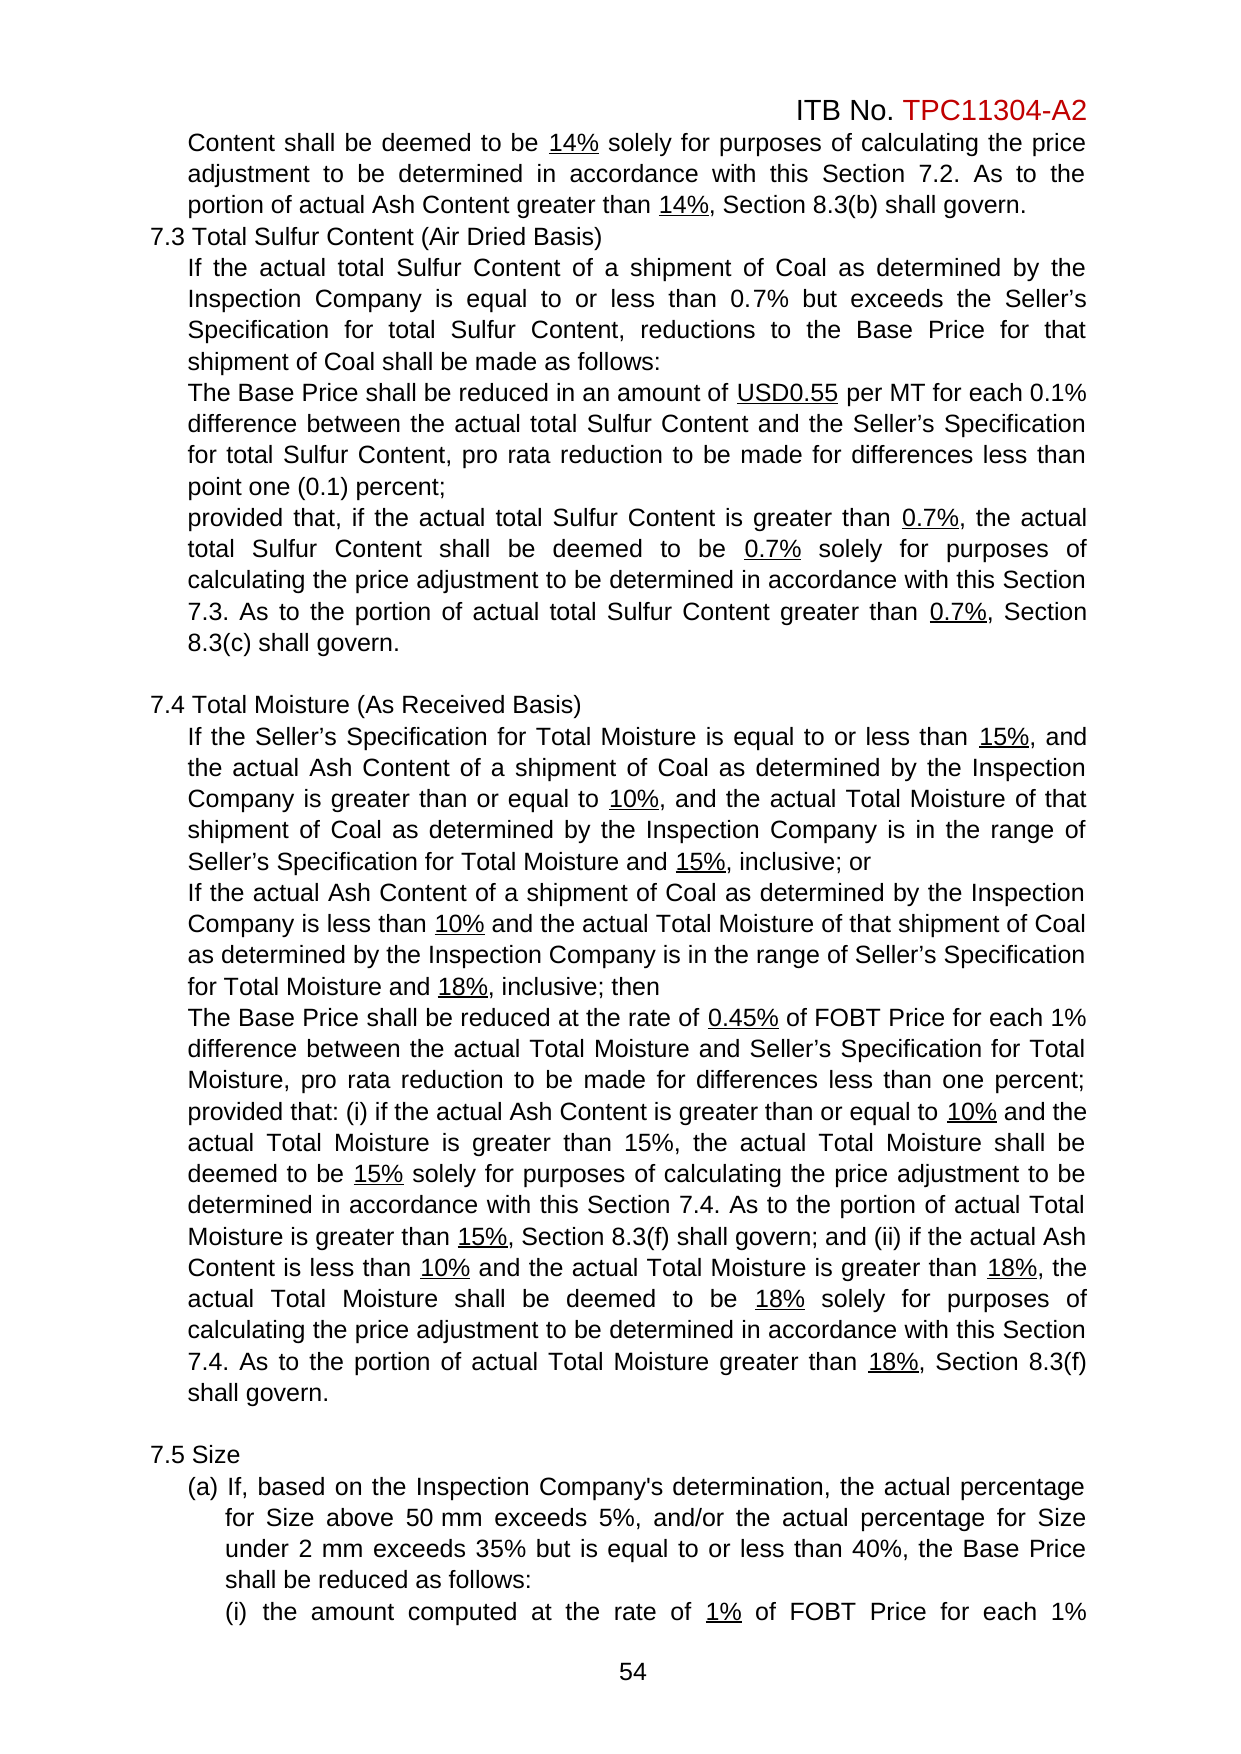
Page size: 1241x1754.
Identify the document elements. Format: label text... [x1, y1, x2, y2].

text If the Seller’s Specification for Total Moisture is equal to or less than 15%, and the actual Ash Content of a shipment of Coal as determined by the Inspection Company is greater than or equal to 10%, and the actual Total Moisture of that shipment of Coal as determined by the Inspection Company is in the range of Seller’s Specification for Total Moisture and 15%, inclusive; or [187, 720, 1087, 876]
text 7.5 Size [150, 1439, 1192, 1470]
text If the actual Ash Content of a shipment of Coal as determined by the Inspection Company is less than 10% and the actual Total Moisture of that shipment of Coal as determined by the Inspection Company is in the range of Seller’s Specification for Total Moisture and 18%, inclusive; then [187, 876, 1087, 1001]
text (a) If, based on the Inspection Company's determination, the actual percentage for Size above 50 mm exceeds 5%, and/or the actual percentage for Size under 2 mm exceeds 35% but is equal to or less than 40%, the Base Price shall be reduced as follows: [187, 1470, 1087, 1595]
text If the actual total Sulfur Content of a shipment of Coal as determined by the Inspection Company is equal to or less than 0.7% but exceeds the Seller’s Specification for total Sulfur Content, reductions to the Base Price for that shipment of Coal shall be made as follows: [187, 251, 1087, 376]
text 7.4 Total Moisture (As Received Basis) [150, 689, 1192, 720]
text 7.3 Total Sulfur Content (Air Dried Basis) [150, 220, 1192, 251]
text Content shall be deemed to be 14% solely for purposes of calculating the price adjustment to be determined in accordance with this Section 7.2. As to the portion of actual Ash Content greater than 14%, Section 8.3(b) shall govern. [187, 126, 1087, 220]
text The Base Price shall be reduced at the rate of 0.45% of FOBT Price for each 1% difference between the actual Total Moisture and Seller’s Specification for Total Moisture, pro rata reduction to be made for differences less than one percent; provided that: (i) if the actual Ash Content is greater than or equal to 10% and the actual Total Moisture is greater than 15%, the actual Total Moisture shall be deemed to be 15% solely for purposes of calculating the price adjustment to be determined in accordance with this Section 7.4. As to the portion of actual Total Moisture is greater than 15%, Section 8.3(f) shall govern; and (ii) if the actual Ash Content is less than 10% and the actual Total Moisture is greater than 18%, the actual Total Moisture shall be deemed to be 18% solely for purposes of calculating the price adjustment to be determined in accordance with this Section 7.4. As to the portion of actual Total Moisture greater than 18%, Section 8.3(f) shall govern. [187, 1001, 1087, 1407]
text (i) the amount computed at the rate of 1% of FOBT Price for each 1% [225, 1595, 1087, 1626]
text provided that, if the actual total Sulfur Content is greater than 0.7%, the actual total Sulfur Content shall be deemed to be 0.7% solely for purposes of calculating the price adjustment to be determined in accordance with this Section 7.3. As to the portion of actual total Sulfur Content greater than 0.7%, Section 8.3(c) shall govern. [187, 501, 1087, 657]
text The Base Price shall be reduced in an amount of USD0.55 per MT for each 0.1% difference between the actual total Sulfur Content and the Seller’s Specification for total Sulfur Content, pro rata reduction to be made for differences less than point one (0.1) percent; [187, 376, 1087, 501]
